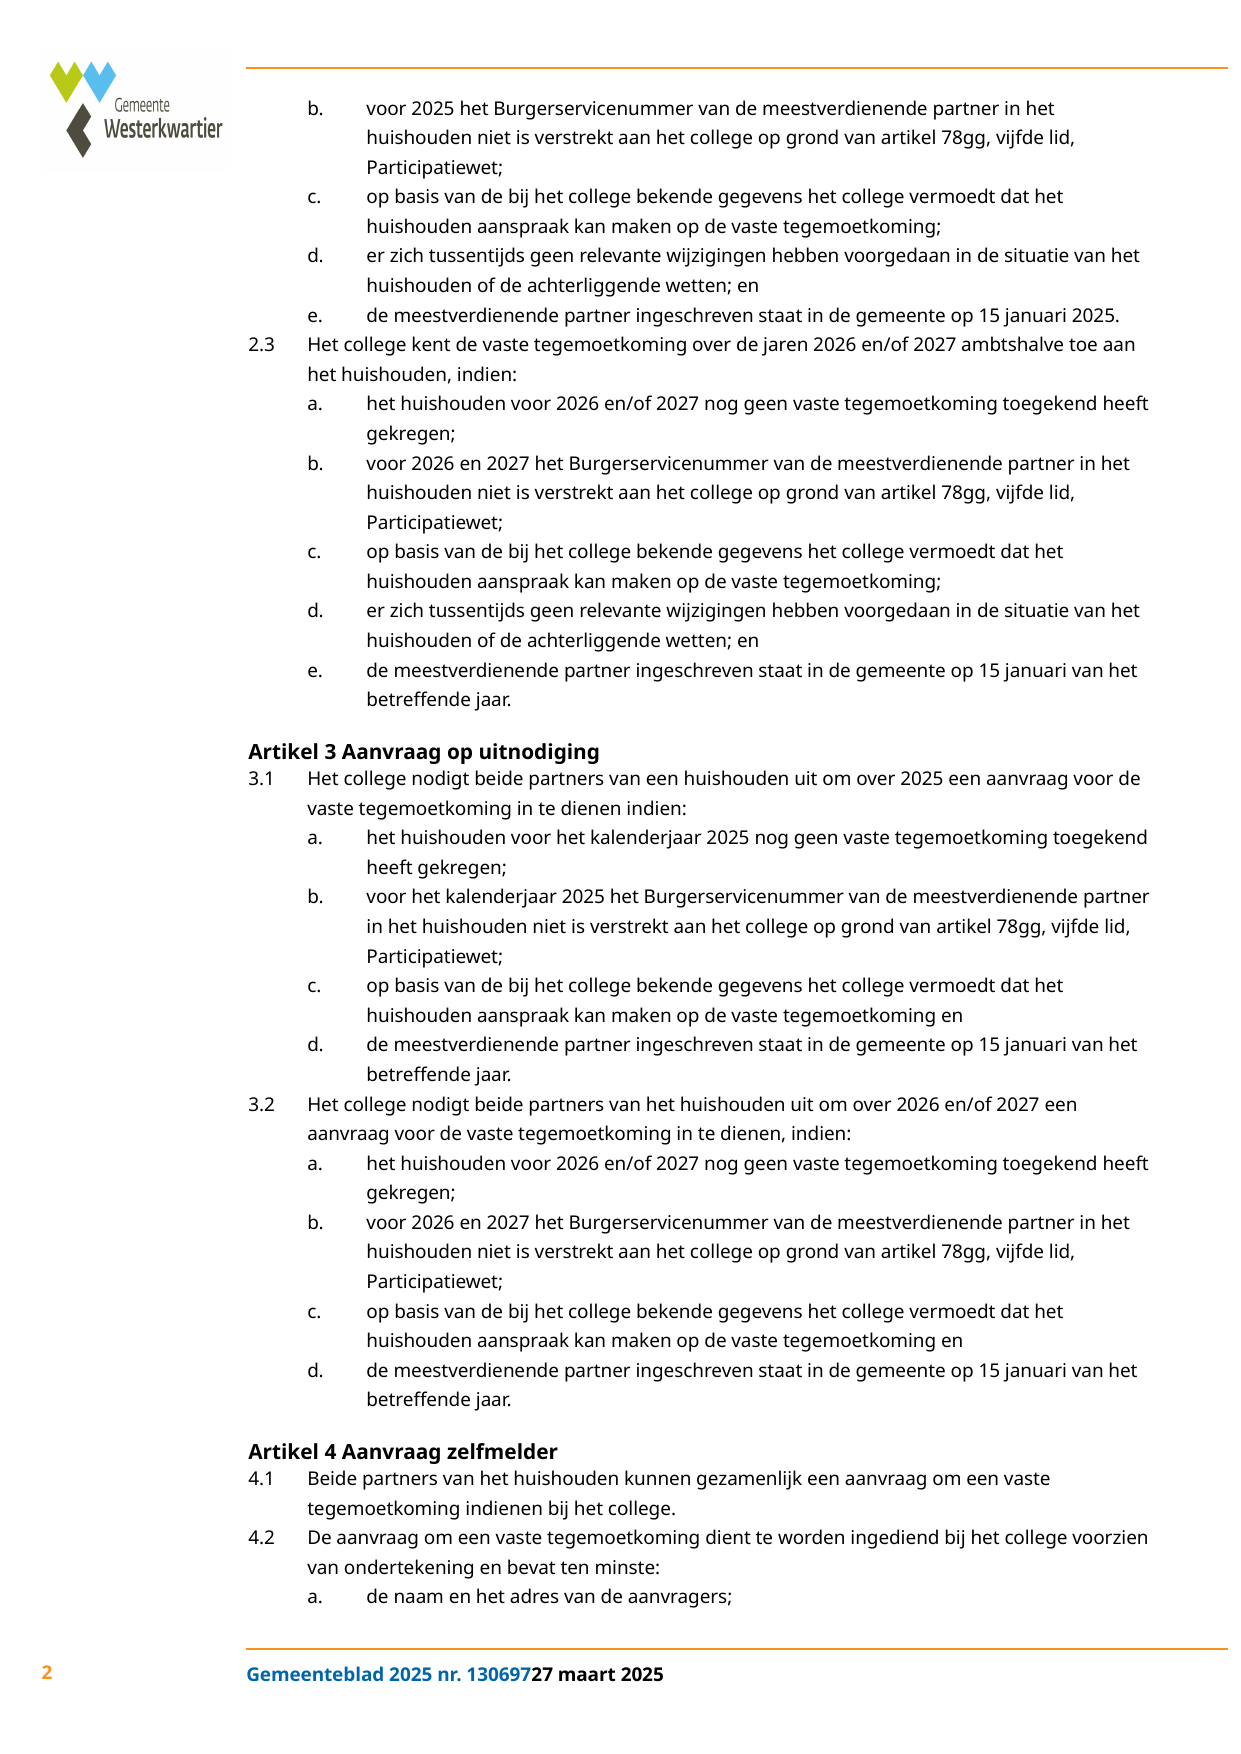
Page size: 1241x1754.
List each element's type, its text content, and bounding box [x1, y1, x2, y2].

list Het college nodigt beide partners van een huishouden uit om over 2025 een aanvraag voor de vaste tegemoetkoming in te dienen indien: [248, 765, 1152, 821]
list de meestverdienende partner ingeschreven staat in de gemeente op 15 januari van het betreffende jaar. [307, 1357, 1152, 1412]
text Artikel 3 Aanvraag op uitnodiging [248, 737, 1152, 765]
list het huishouden voor het kalenderjaar 2025 nog geen vaste tegemoetkoming toegekend heeft gekregen; [307, 824, 1152, 880]
list Het college kent de vaste tegemoetkoming over de jaren 2026 en/of 2027 ambtshalve toe aan het huishouden, indien: [248, 331, 1152, 387]
list het huishouden voor 2026 en/of 2027 nog geen vaste tegemoetkoming toegekend heeft gekregen; [307, 391, 1152, 446]
list De aanvraag om een vaste tegemoetkoming dient te worden ingediend bij het college voorzien van ondertekening en bevat ten minste: [248, 1524, 1152, 1580]
list voor het kalenderjaar 2025 het Burgerservicenummer van de meestverdienende partner in het huishouden niet is verstrekt aan het college op grond van artikel 78gg, vijfde lid, Participatiewet; [307, 884, 1152, 968]
list de meestverdienende partner ingeschreven staat in de gemeente op 15 januari van het betreffende jaar. [307, 1032, 1152, 1087]
text Artikel 4 Aanvraag zelfmelder [248, 1437, 1152, 1465]
list Het college nodigt beide partners van het huishouden uit om over 2026 en/of 2027 een aanvraag voor de vaste tegemoetkoming in te dienen, indien: [248, 1091, 1152, 1146]
picture [41, 47, 231, 172]
list de meestverdienende partner ingeschreven staat in de gemeente op 15 januari 2025. [307, 302, 1152, 328]
list er zich tussentijds geen relevante wijzigingen hebben voorgedaan in de situatie van het huishouden of de achterliggende wetten; en [307, 243, 1152, 298]
list op basis van de bij het college bekende gegevens het college vermoedt dat het huishouden aanspraak kan maken op de vaste tegemoetkoming; [307, 538, 1152, 594]
list het huishouden voor 2026 en/of 2027 nog geen vaste tegemoetkoming toegekend heeft gekregen; [307, 1150, 1152, 1205]
list op basis van de bij het college bekende gegevens het college vermoedt dat het huishouden aanspraak kan maken op de vaste tegemoetkoming; [307, 183, 1152, 239]
list voor 2025 het Burgerservicenummer van de meestverdienende partner in het huishouden niet is verstrekt aan het college op grond van artikel 78gg, vijfde lid, Participatiewet; [307, 95, 1152, 180]
list op basis van de bij het college bekende gegevens het college vermoedt dat het huishouden aanspraak kan maken op de vaste tegemoetkoming en [307, 972, 1152, 1028]
list de naam en het adres van de aanvragers; [307, 1584, 1152, 1609]
list de meestverdienende partner ingeschreven staat in de gemeente op 15 januari van het betreffende jaar. [307, 657, 1152, 712]
list voor 2026 en 2027 het Burgerservicenummer van de meestverdienende partner in het huishouden niet is verstrekt aan het college op grond van artikel 78gg, vijfde lid, Participatiewet; [307, 450, 1152, 535]
list Beide partners van het huishouden kunnen gezamenlijk een aanvraag om een vaste tegemoetkoming indienen bij het college. [248, 1465, 1152, 1521]
list er zich tussentijds geen relevante wijzigingen hebben voorgedaan in de situatie van het huishouden of de achterliggende wetten; en [307, 598, 1152, 653]
list op basis van de bij het college bekende gegevens het college vermoedt dat het huishouden aanspraak kan maken op de vaste tegemoetkoming en [307, 1298, 1152, 1353]
list voor 2026 en 2027 het Burgerservicenummer van de meestverdienende partner in het huishouden niet is verstrekt aan het college op grond van artikel 78gg, vijfde lid, Participatiewet; [307, 1209, 1152, 1294]
